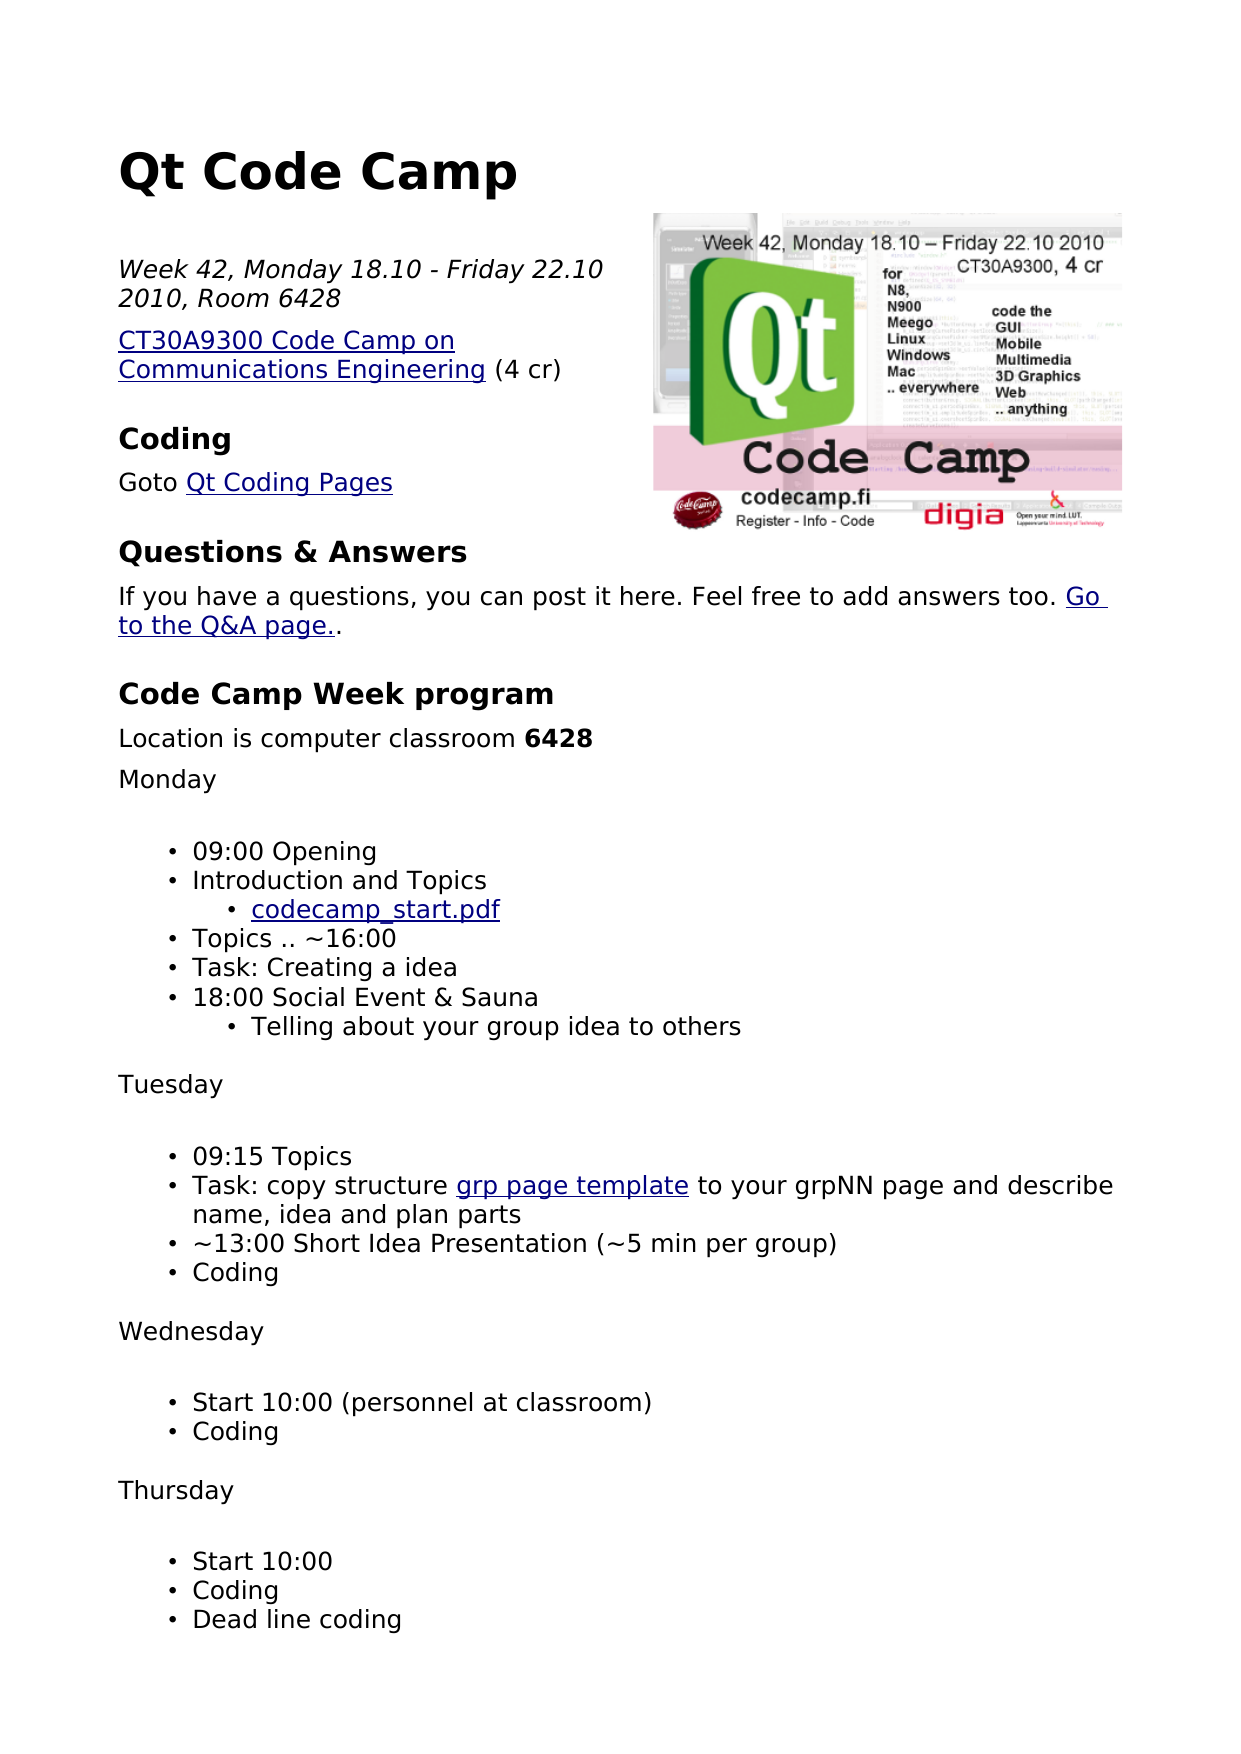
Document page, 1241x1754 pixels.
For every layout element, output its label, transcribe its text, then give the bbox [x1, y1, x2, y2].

list 18:00 Social Event & Sauna [177, 983, 1122, 1012]
list Introduction and Topics [177, 866, 1122, 895]
picture [653, 213, 1123, 546]
text Thursday [118, 1476, 1122, 1505]
subtitle Qt Code Camp [118, 143, 1122, 201]
list Coding [177, 1258, 1122, 1287]
subtitle Code Camp Week program [118, 678, 1122, 712]
subtitle Questions & Answers [118, 535, 1122, 569]
list ~13:00 Short Idea Presentation (~5 min per group) [177, 1229, 1122, 1258]
text CT30A9300 Code Camp on Communications Engineering (4 cr) [118, 326, 653, 385]
list 09:00 Opening [177, 837, 1122, 866]
text Tuesday [118, 1071, 1122, 1100]
text Location is computer classroom 6428 [118, 724, 1122, 753]
text Week 42, Monday 18.10 - Friday 22.10 2010, Room 6428 [118, 256, 653, 314]
list Topics .. ~16:00 [177, 924, 1122, 953]
text Goto Qt Coding Pages [118, 469, 653, 498]
list Telling about your group idea to others [236, 1012, 1122, 1041]
list Coding [177, 1417, 1122, 1446]
list codecamp_start.pdf [236, 895, 1122, 924]
list Coding [177, 1576, 1122, 1605]
list Start 10:00 (personnel at classroom) [177, 1388, 1122, 1417]
list Task: Creating a idea [177, 953, 1122, 983]
text If you have a questions, you can post it here. Feel free to add answers too. Go to the Q&A page.. [118, 582, 1122, 640]
list Task: copy structure grp page template to your grpNN page and describe name, idea and plan parts [177, 1171, 1122, 1229]
list 09:15 Topics [177, 1142, 1122, 1171]
list Dead line coding [177, 1605, 1122, 1634]
subtitle Coding [118, 422, 653, 456]
list Start 10:00 [177, 1547, 1122, 1576]
text Wednesday [118, 1317, 1122, 1346]
text Monday [118, 766, 1122, 795]
